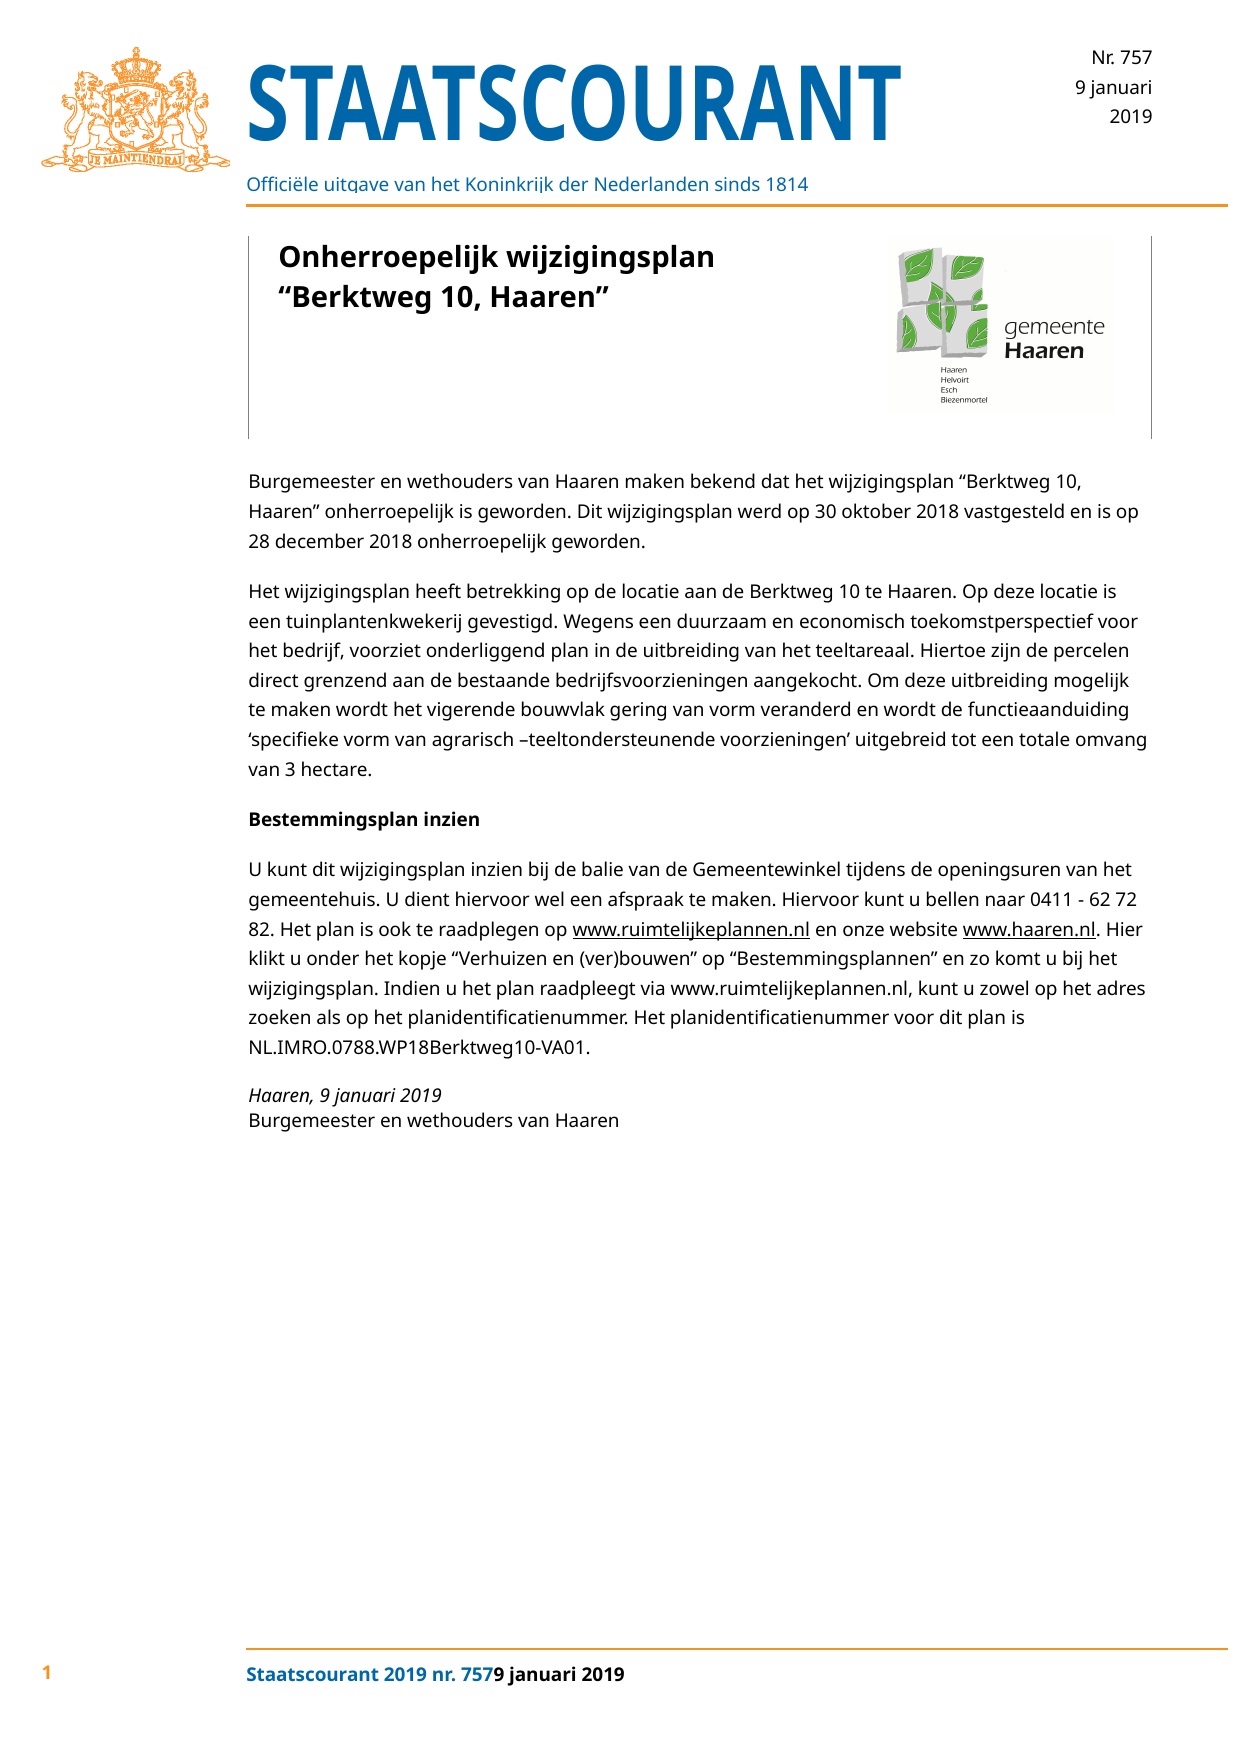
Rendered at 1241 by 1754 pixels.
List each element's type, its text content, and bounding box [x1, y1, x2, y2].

picture [41, 47, 231, 172]
text Burgemeester en wethouders van Haaren maken bekend dat het wijzigingsplan “Berktweg 10, Haaren” onherroepelijk is geworden. Dit wijzigingsplan werd op 30 oktober 2018 vastgesteld en is op 28 december 2018 onherroepelijk geworden. [248, 469, 1152, 553]
table_header [1115, 236, 1151, 413]
table_header [850, 414, 1151, 439]
text Het wijzigingsplan heeft betrekking op de locatie aan de Berktweg 10 te Haaren. Op deze locatie is een tuinplantenkwekerij gevestigd. Wegens een duurzaam en economisch toekomstperspectief voor het bedrijf, voorziet onderliggend plan in de uitbreiding van het teeltareaal. Hiertoe zijn de percelen direct grenzend aan de bestaande bedrijfsvoorzieningen aangekocht. Om deze uitbreiding mogelijk te maken wordt het vigerende bouwvlak gering van vorm veranderd en wordt de functieaanduiding ‘specifieke vorm van agrarisch –teeltondersteunende voorzieningen’ uitgebreid tot een totale omvang van 3 hectare. [248, 578, 1152, 781]
text Burgemeester en wethouders van Haaren [248, 1108, 1152, 1133]
text U kunt dit wijzigingsplan inzien bij de balie van de Gemeentewinkel tijdens de openingsuren van het gemeentehuis. U dient hiervoor wel een afspraak te maken. Hiervoor kunt u bellen naar 0411 - 62 72 82. Het plan is ook te raadplegen op www.ruimtelijkeplannen.nl en onze website www.haaren.nl. Hier klikt u onder het kopje “Verhuizen en (ver)bouwen” op “Bestemmingsplannen” en zo komt u bij het wijzigingsplan. Indien u het plan raadpleegt via www.ruimtelijkeplannen.nl, kunt u zowel op het adres zoeken als op het planidentificatienummer. Het planidentificatienummer voor dit plan is NL.IMRO.0788.WP18Berktweg10-VA01. [248, 857, 1152, 1060]
text Haaren, 9 januari 2019 [248, 1082, 1152, 1108]
table_header [850, 236, 886, 413]
text Bestemmingsplan inzien [248, 806, 1152, 832]
picture [886, 236, 1115, 414]
table_header Onherroepelijk wijzigingsplan “Berktweg 10, Haaren” [249, 236, 850, 439]
